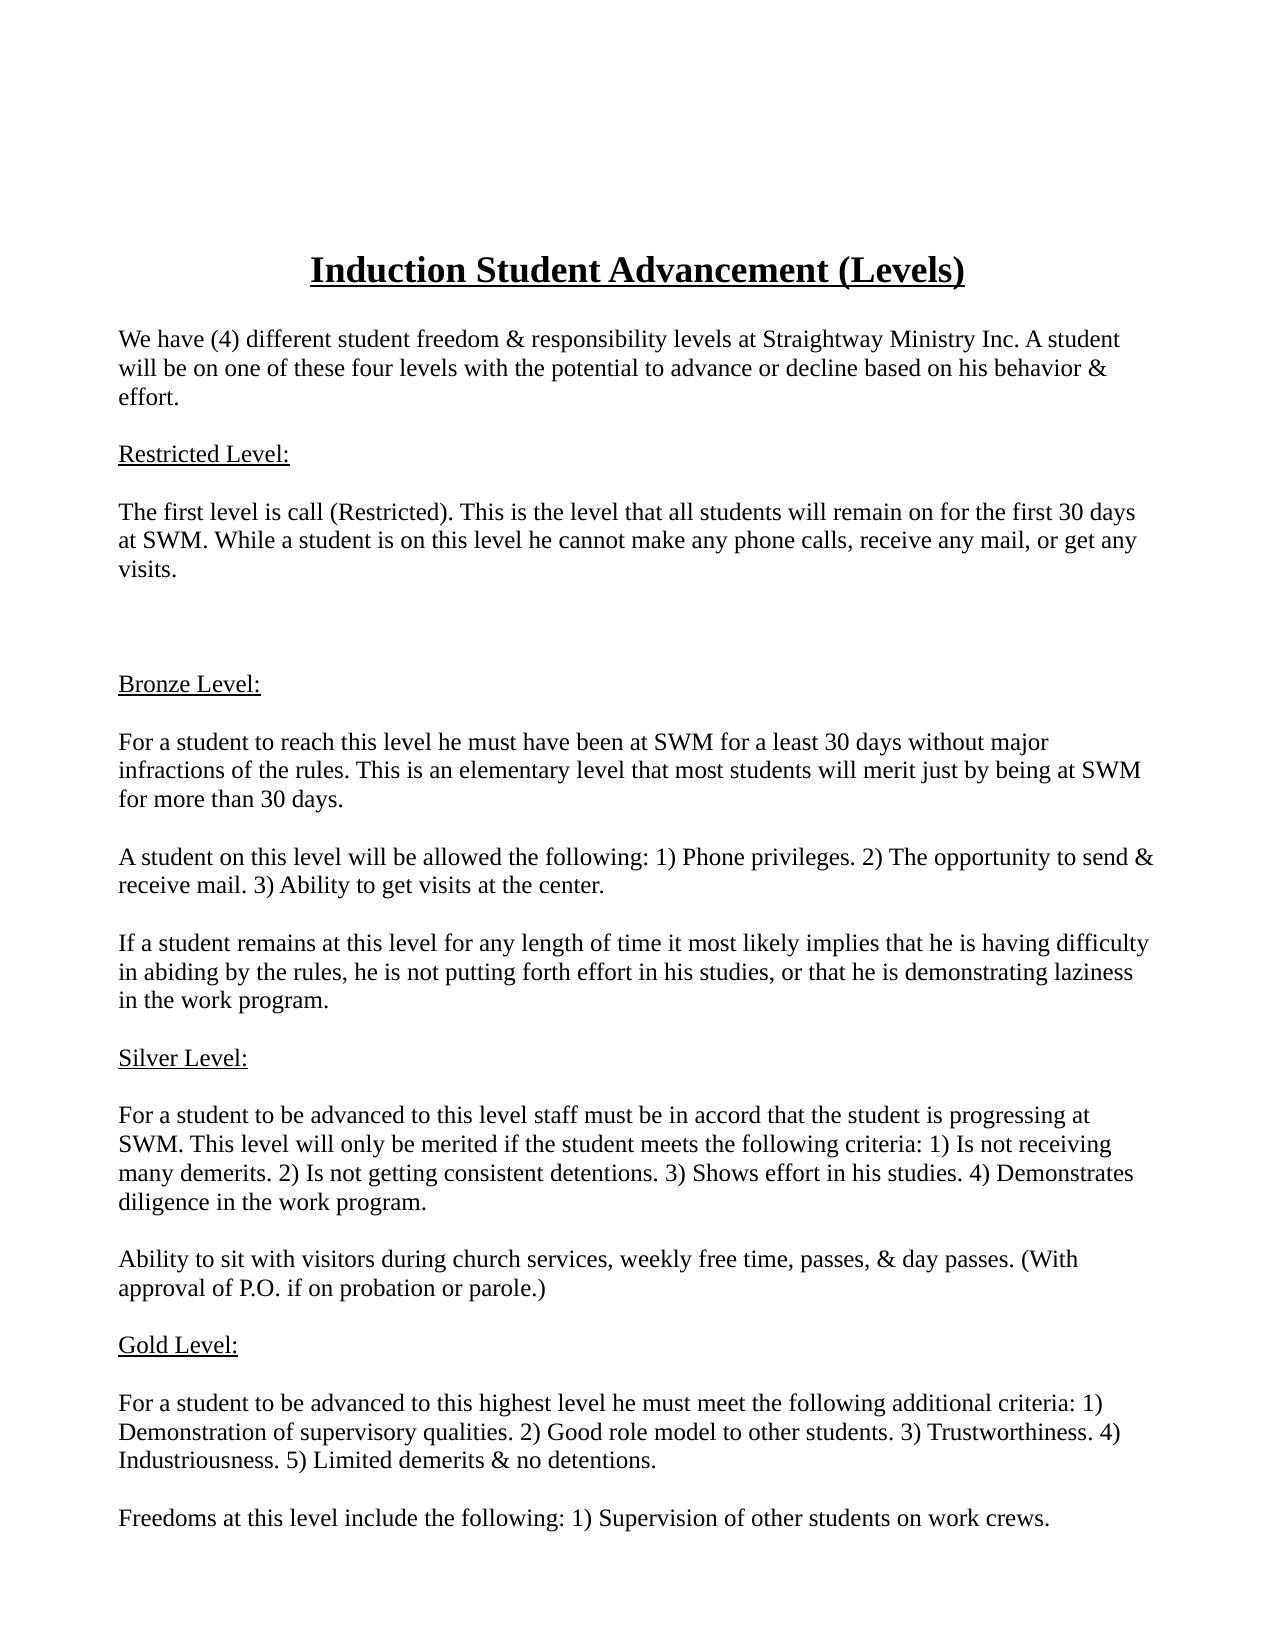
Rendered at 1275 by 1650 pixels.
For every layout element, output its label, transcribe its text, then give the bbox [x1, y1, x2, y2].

text Induction Student Advancement (Levels) [118, 247, 1157, 291]
text For a student to reach this level he must have been at SWM for a least 30 days without major infractions of the rules. This is an elementary level that most students will merit just by being at SWM for more than 30 days. [118, 727, 1157, 813]
text Ability to sit with visitors during church services, weekly free time, passes, & day passes. (With approval of P.O. if on probation or parole.) [118, 1244, 1157, 1302]
text For a student to be advanced to this level staff must be in accord that the student is progressing at SWM. This level will only be merited if the student meets the following criteria: 1) Is not receiving many demerits. 2) Is not getting consistent detentions. 3) Shows effort in his studies. 4) Demonstrates diligence in the work program. [118, 1100, 1157, 1215]
text Gold Level: [118, 1330, 1157, 1359]
text A student on this level will be allowed the following: 1) Phone privileges. 2) The opportunity to send & receive mail. 3) Ability to get visits at the center. [118, 842, 1157, 899]
text Freedoms at this level include the following: 1) Supervision of other students on work crews. [118, 1503, 1157, 1532]
text If a student remains at this level for any length of time it most likely implies that he is having difficulty in abiding by the rules, he is not putting forth effort in his studies, or that he is demonstrating laziness in the work program. [118, 928, 1157, 1014]
text The first level is call (Restricted). This is the level that all students will remain on for the first 30 days at SWM. While a student is on this level he cannot make any phone calls, receive any mail, or get any visits. [118, 497, 1157, 583]
text We have (4) different student freedom & responsibility levels at Straightway Ministry Inc. A student will be on one of these four levels with the potential to advance or decline based on his behavior & effort. [118, 324, 1157, 410]
text Restricted Level: [118, 439, 1157, 468]
text Silver Level: [118, 1043, 1157, 1072]
text For a student to be advanced to this highest level he must meet the following additional criteria: 1) Demonstration of supervisory qualities. 2) Good role model to other students. 3) Trustworthiness. 4) Industriousness. 5) Limited demerits & no detentions. [118, 1388, 1157, 1474]
text Bronze Level: [118, 669, 1157, 698]
